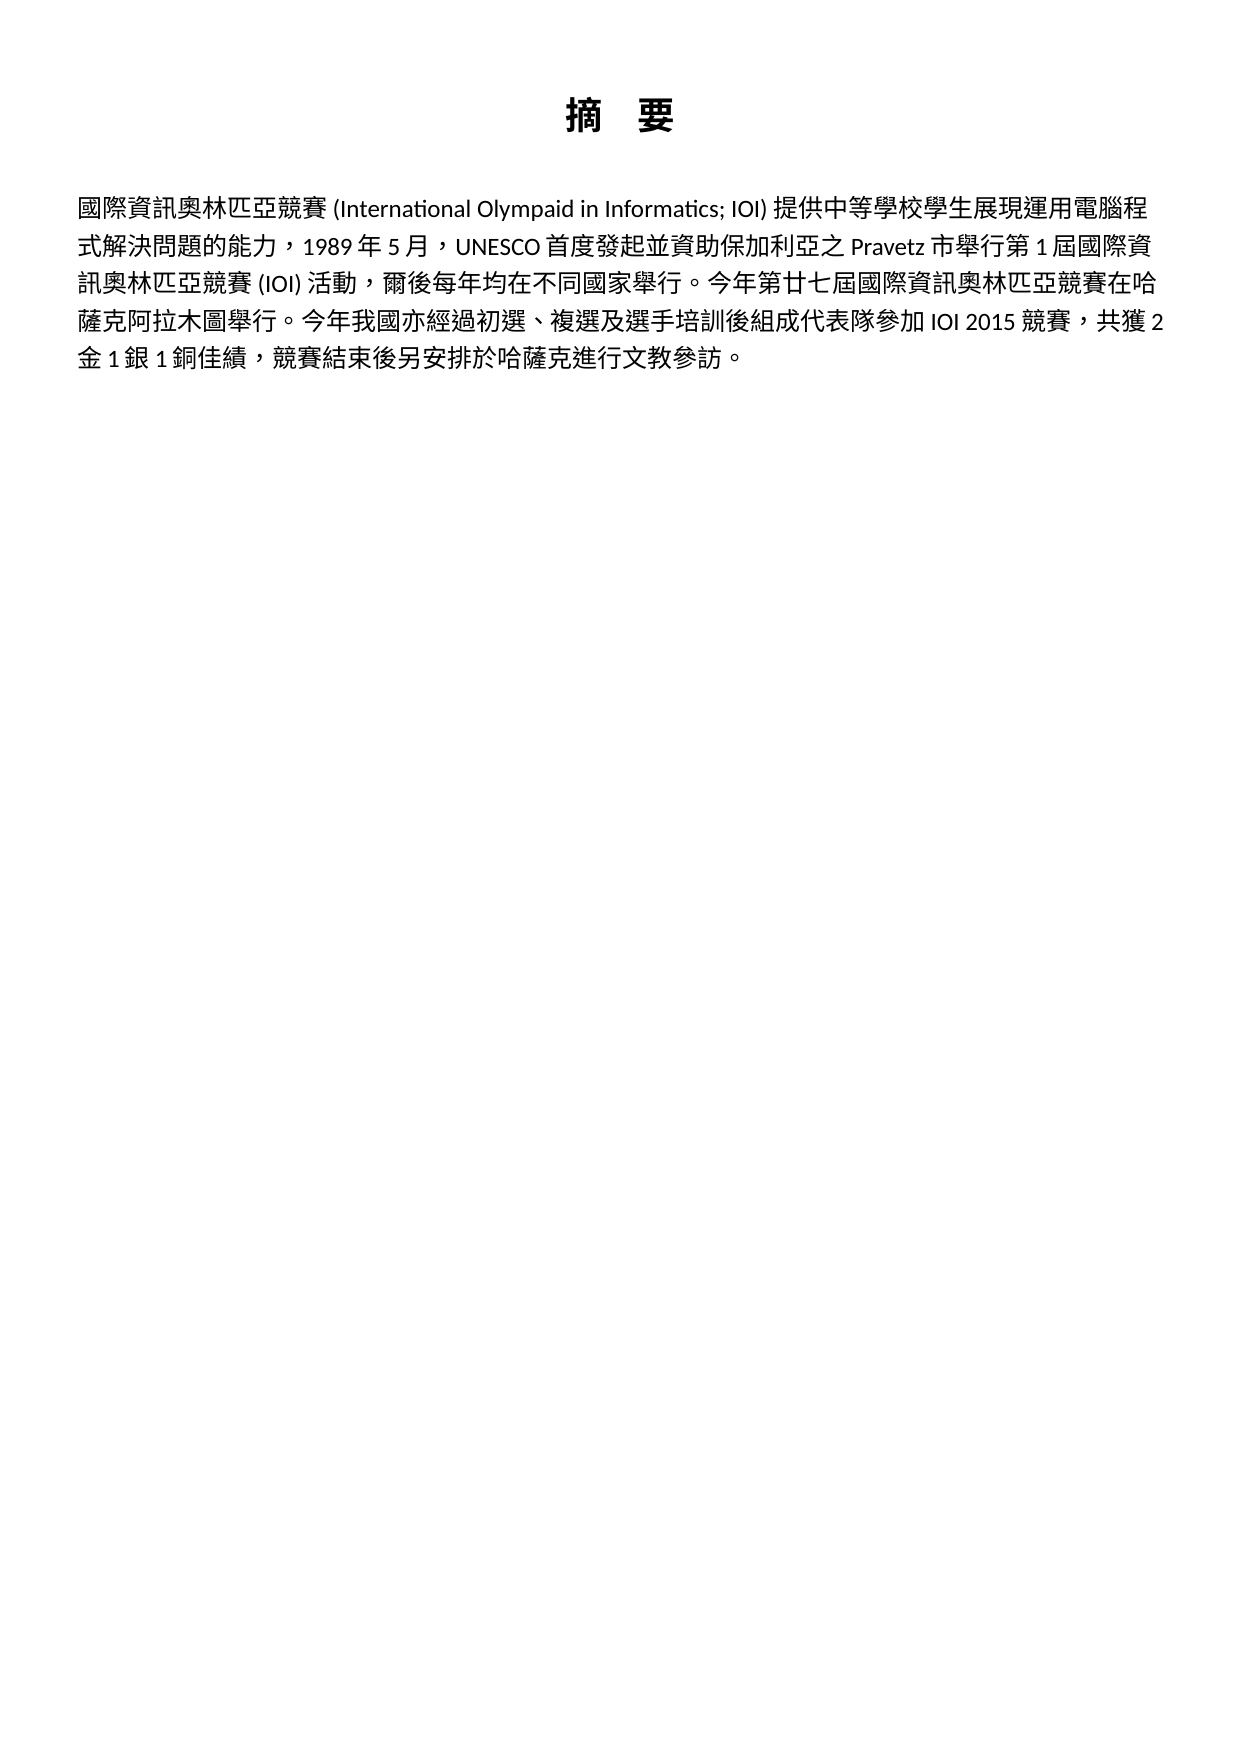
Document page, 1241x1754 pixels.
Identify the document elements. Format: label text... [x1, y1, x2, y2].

text 摘 要 [77, 76, 1163, 151]
text 國際資訊奧林匹亞競賽 (International Olympaid in Informatics; IOI) 提供中等學校學生展現運用電腦程式解決問題的能力，1989年5月，UNESCO首度發起並資助保加利亞之Pravetz市舉行第1屆國際資訊奧林匹亞競賽 (IOI) 活動，爾後每年均在不同國家舉行。今年第廿七屆國際資訊奧林匹亞競賽在哈薩克阿拉木圖舉行。今年我國亦經過初選、複選及選手培訓後組成代表隊參加IOI 2015競賽，共獲2金1銀1銅佳績，競賽結束後另安排於哈薩克進行文教參訪。 [77, 188, 1163, 376]
